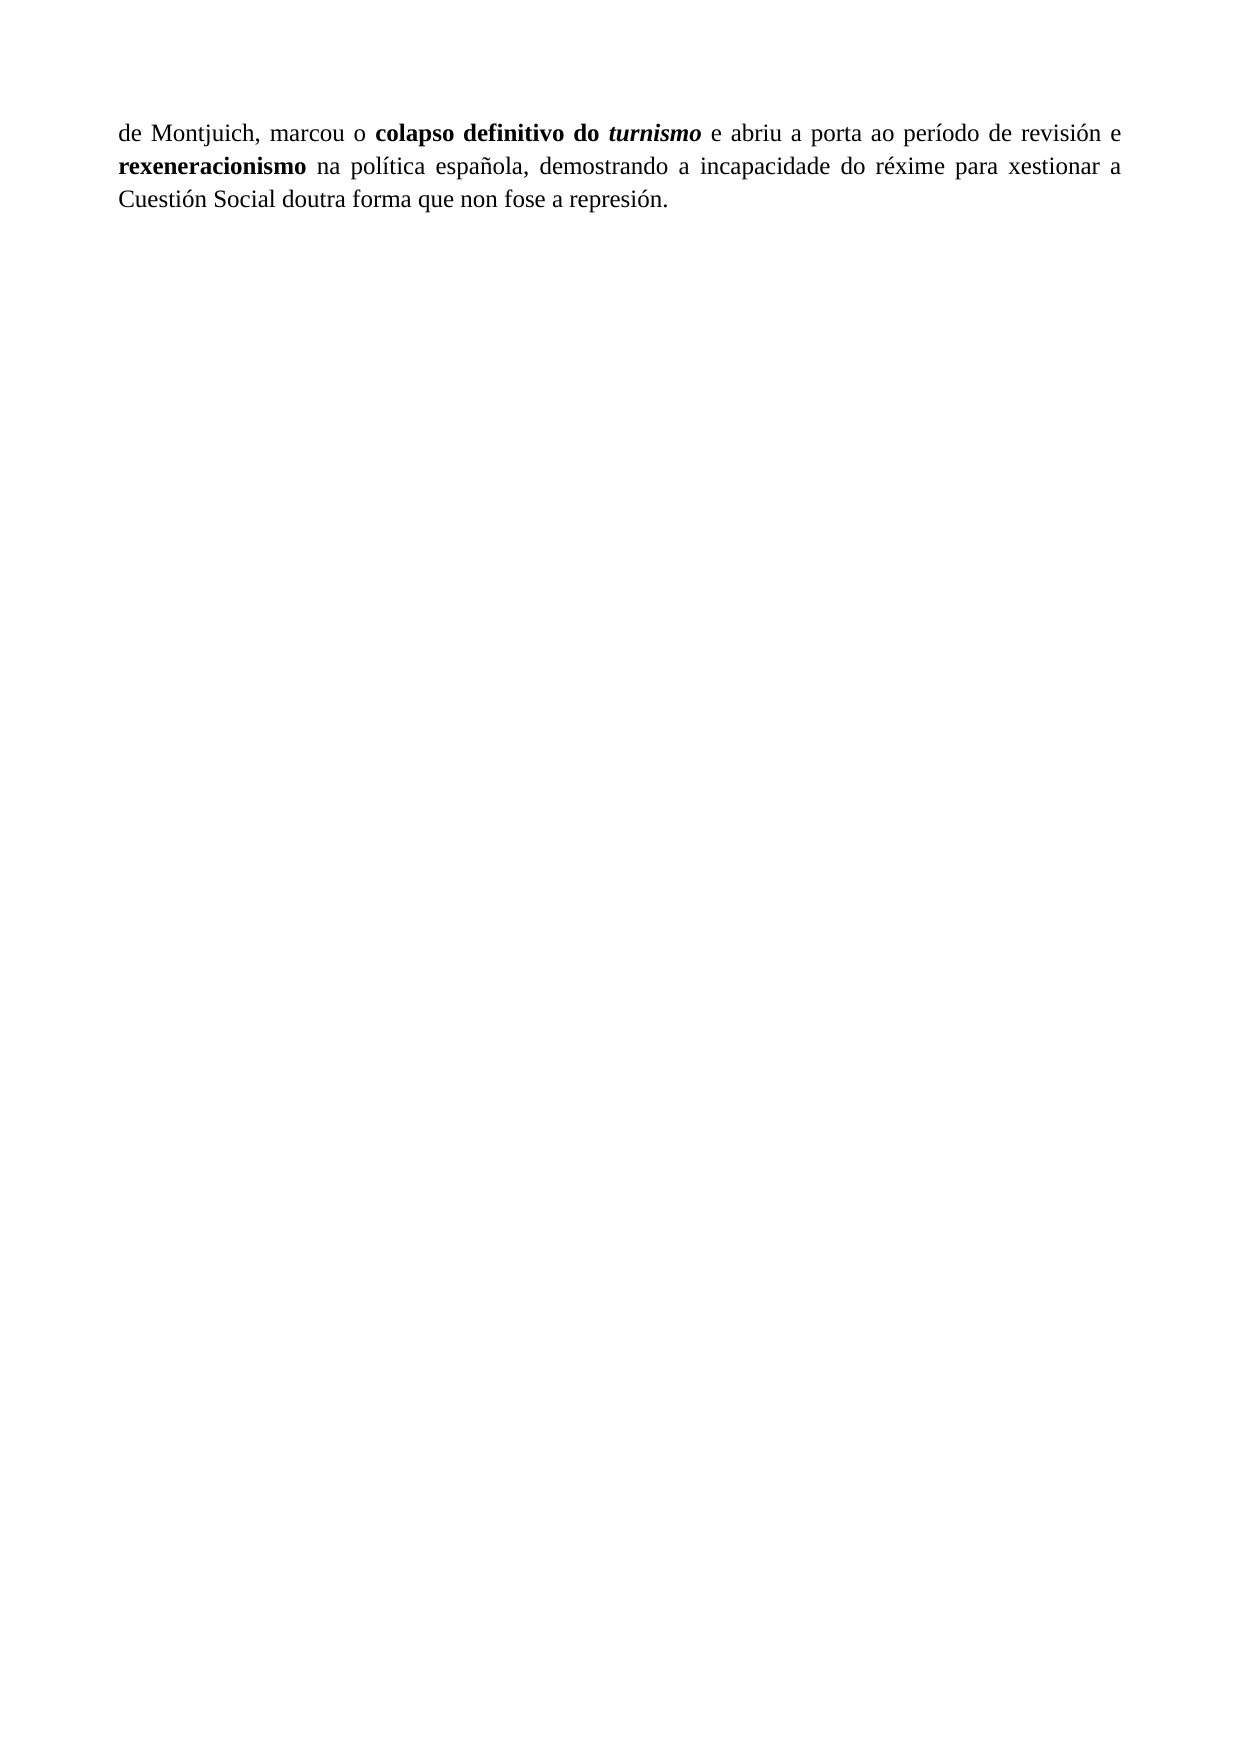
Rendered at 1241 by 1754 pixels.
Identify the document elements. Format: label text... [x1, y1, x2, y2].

text de Montjuich, marcou o colapso definitivo do turnismo e abriu a porta ao período de revisión e rexeneracionismo na política española, demostrando a incapacidade do réxime para xestionar a Cuestión Social doutra forma que non fose a represión. [118, 118, 1122, 213]
